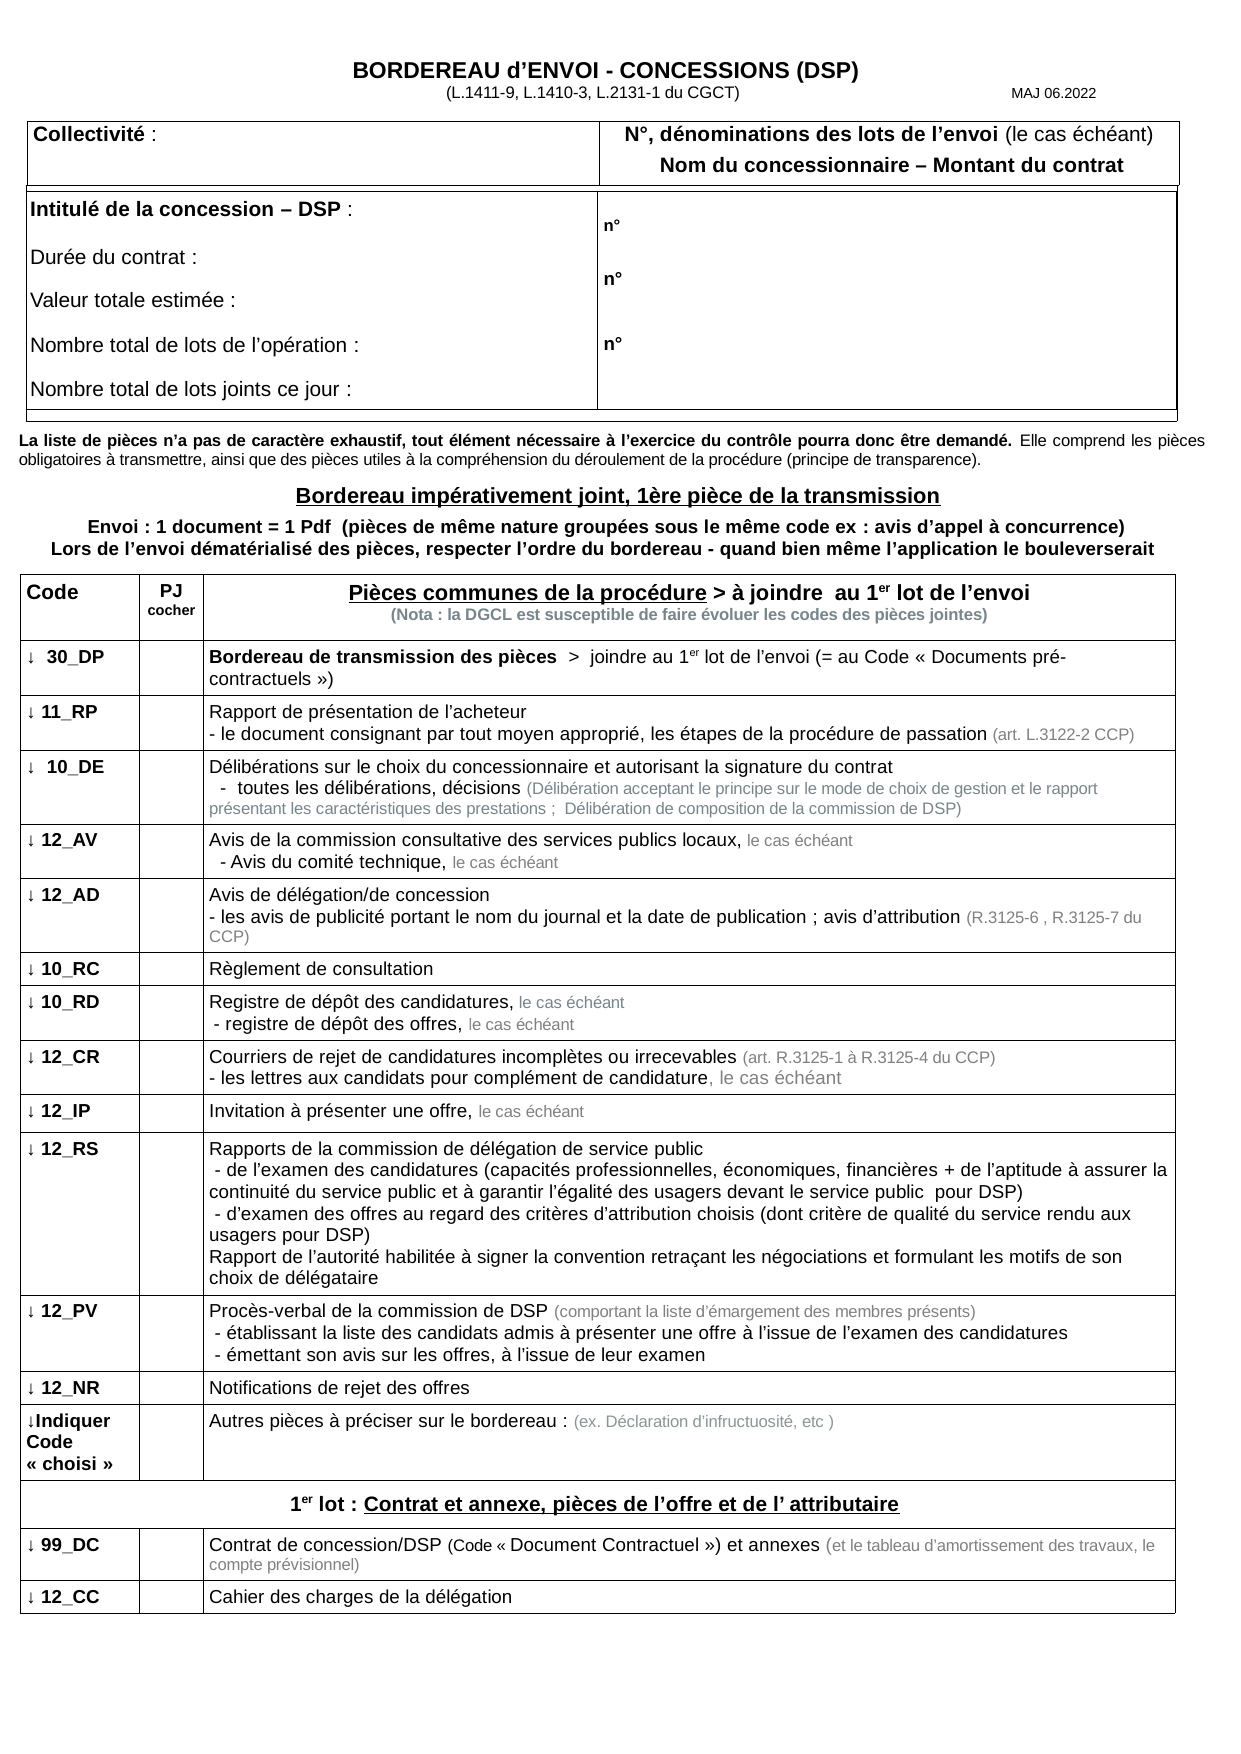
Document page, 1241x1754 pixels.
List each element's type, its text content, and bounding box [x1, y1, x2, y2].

table_cell ↓ 12_AD [21, 879, 139, 952]
table_cell Autres pièces à préciser sur le bordereau : (ex. Déclaration d’infructuosité, etc ) [204, 1405, 1175, 1480]
table_cell [140, 879, 203, 952]
table_cell Cahier des charges de la délégation [204, 1581, 1175, 1613]
table_header Intitulé de la concession – DSP : Durée du contrat : Valeur totale estimée : Nombre total de lots de l’opération : Nombre total de lots joints ce jour : [27, 192, 597, 409]
table_cell ↓Indiquer Code « choisi » [21, 1405, 139, 1480]
table_cell ↓ 99_DC [21, 1529, 139, 1580]
table_cell ↓ 11_RP [21, 696, 139, 750]
table_cell [140, 1133, 203, 1294]
text BORDEREAU d’ENVOI - CONCESSIONS (DSP) [95, 56, 1123, 83]
table_cell ↓ 12_AV [21, 825, 139, 878]
table_cell Registre de dépôt des candidatures, le cas échéant - registre de dépôt des offres, le cas échéant [204, 986, 1175, 1040]
table_cell Procès-verbal de la commission de DSP (comportant la liste d’émargement des membres présents) - établissant la liste des candidats admis à présenter une offre à l’issue de l’examen des candidatures - émettant son avis sur les offres, à l’issue de leur examen [204, 1296, 1175, 1371]
table_header Collectivité : [28, 122, 599, 185]
table_cell Avis de délégation/de concession - les avis de publicité portant le nom du journal et la date de publication ; avis d’attribution (R.3125-6 , R.3125-7 du CCP) [204, 879, 1175, 952]
text (L.1411-9, L.1410-3, L.2131-1 du CGCT) MAJ 06.2022 [95, 83, 1123, 102]
table_cell [140, 986, 203, 1040]
table_cell Rapports de la commission de délégation de service public - de l’examen des candidatures (capacités professionnelles, économiques, financières + de l’aptitude à assurer la continuité du service public et à garantir l’égalité des usagers devant le service public pour DSP) - d’examen des offres au regard des critères d’attribution choisis (dont critère de qualité du service rendu aux usagers pour DSP) Rapport de l’autorité habilitée à signer la convention retraçant les négociations et formulant les motifs de son choix de délégataire [204, 1133, 1175, 1294]
table_cell [140, 825, 203, 878]
table_cell ↓ 12_IP [21, 1095, 139, 1132]
table_header PJ cocher [140, 575, 203, 640]
table_cell [140, 1041, 203, 1094]
table_cell Règlement de consultation [204, 953, 1175, 985]
table_cell Notifications de rejet des offres [204, 1372, 1175, 1404]
table_cell [140, 1372, 203, 1404]
table_cell Invitation à présenter une offre, le cas échéant [204, 1095, 1175, 1132]
table_header [27, 410, 1177, 421]
text Envoi : 1 document = 1 Pdf (pièces de même nature groupées sous le même code ex : avis d’appel à concurrence) [24, 516, 1188, 537]
table_cell ↓ 10_RC [21, 953, 139, 985]
table_cell [140, 1405, 203, 1480]
table_cell ↓ 12_RS [21, 1133, 139, 1294]
table_cell ↓ 12_NR [21, 1372, 139, 1404]
table_cell 1er lot : Contrat et annexe, pièces de l’offre et de l’ attributaire [21, 1481, 1175, 1528]
table_cell Bordereau de transmission des pièces > joindre au 1er lot de l’envoi (= au Code « Documents pré-contractuels ») [204, 641, 1175, 695]
table_cell [140, 1296, 203, 1371]
table_header Pièces communes de la procédure > à joindre au 1er lot de l’envoi (Nota : la DGCL est susceptible de faire évoluer les codes des pièces jointes) [204, 575, 1175, 640]
table_cell ↓ 10_DE [21, 751, 139, 823]
text Bordereau impérativement joint, 1ère pièce de la transmission [48, 483, 1188, 508]
table_cell ↓ 10_RD [21, 986, 139, 1040]
text Lors de l’envoi dématérialisé des pièces, respecter l’ordre du bordereau - quand bien même l’application le bouleverserait [24, 537, 1188, 559]
table_cell [140, 1529, 203, 1580]
table_header N°, dénominations des lots de l’envoi (le cas échéant) Nom du concessionnaire – Montant du contrat [600, 122, 1179, 185]
table_cell [140, 1095, 203, 1132]
table_cell ↓ 12_CC [21, 1581, 139, 1613]
table_cell ↓ 12_CR [21, 1041, 139, 1094]
table_cell [140, 641, 203, 695]
table_cell Rapport de présentation de l’acheteur - le document consignant par tout moyen approprié, les étapes de la procédure de passation (art. L.3122-2 CCP) [204, 696, 1175, 750]
table_header n° n° n° [598, 192, 1176, 409]
table_cell ↓ 30_DP [21, 641, 139, 695]
table_cell ↓ 12_PV [21, 1296, 139, 1371]
table_cell [140, 1581, 203, 1613]
table_header Code [21, 575, 139, 640]
table_cell [140, 953, 203, 985]
table_cell Contrat de concession/DSP (Code « Document Contractuel ») et annexes (et le tableau d’amortissement des travaux, le compte prévisionnel) [204, 1529, 1175, 1580]
table_cell Courriers de rejet de candidatures incomplètes ou irrecevables (art. R.3125-1 à R.3125-4 du CCP) - les lettres aux candidats pour complément de candidature, le cas échéant [204, 1041, 1175, 1094]
table_cell Avis de la commission consultative des services publics locaux, le cas échéant - Avis du comité technique, le cas échéant [204, 825, 1175, 878]
table_cell [140, 751, 203, 823]
text La liste de pièces n’a pas de caractère exhaustif, tout élément nécessaire à l’exercice du contrôle pourra donc être demandé. Elle comprend les pièces obligatoires à transmettre, ainsi que des pièces utiles à la compréhension du déroulement de la procédure (principe de transparence). [18, 431, 1206, 469]
table_cell [140, 696, 203, 750]
table_header [27, 186, 1177, 191]
table_cell Délibérations sur le choix du concessionnaire et autorisant la signature du contrat - toutes les délibérations, décisions (Délibération acceptant le principe sur le mode de choix de gestion et le rapport présentant les caractéristiques des prestations ; Délibération de composition de la commission de DSP) [204, 751, 1175, 823]
